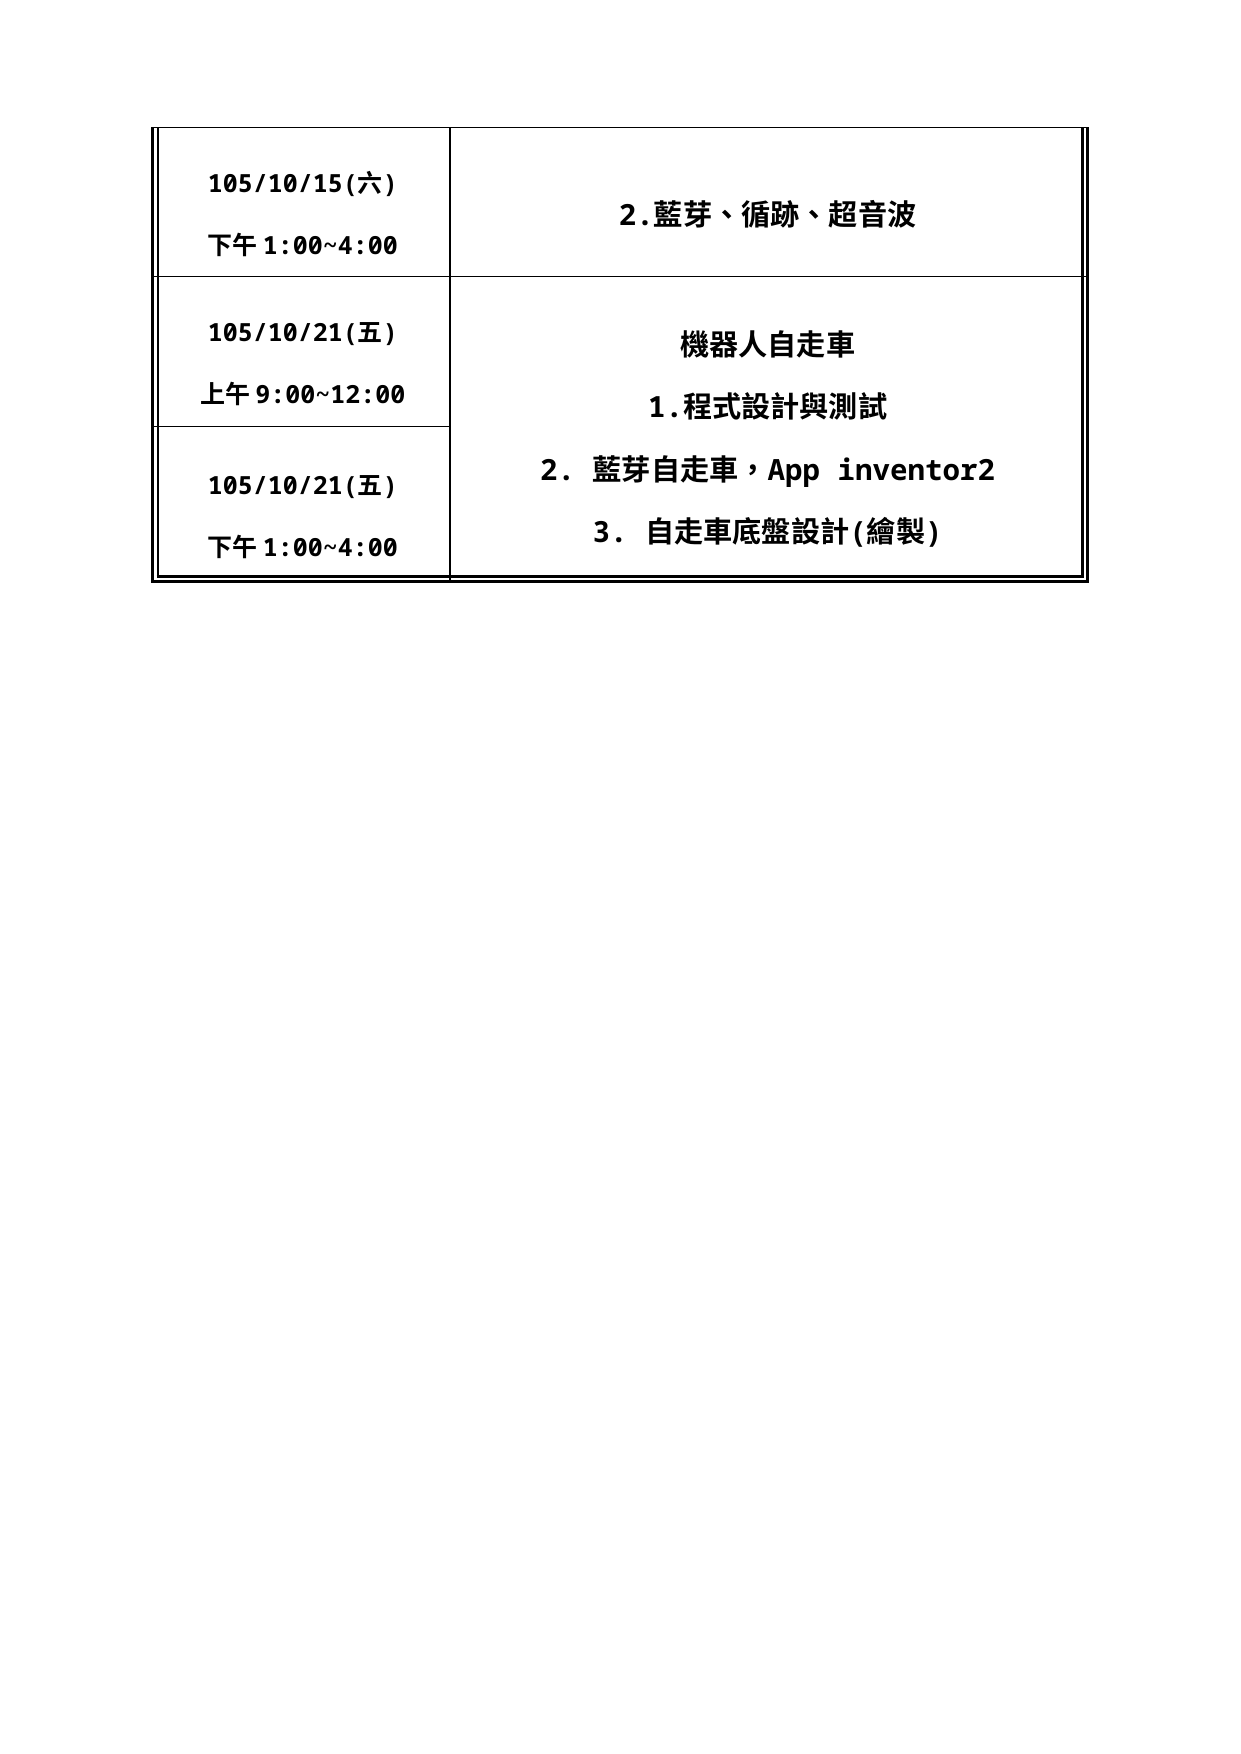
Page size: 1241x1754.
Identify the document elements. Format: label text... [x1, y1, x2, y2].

table_cell 105/10/21(五) 上午9:00~12:00 [159, 277, 449, 426]
table_cell 105/10/21(五) 下午1:00~4:00 [159, 427, 449, 575]
table_cell 機器人自走車 1.程式設計與測試 2. 藍芽自走車，App inventor2 3. 自走車底盤設計(繪製) [451, 277, 1081, 575]
table_cell 2.藍芽、循跡、超音波 [451, 128, 1081, 276]
table_cell 105/10/15(六) 下午1:00~4:00 [159, 128, 449, 276]
